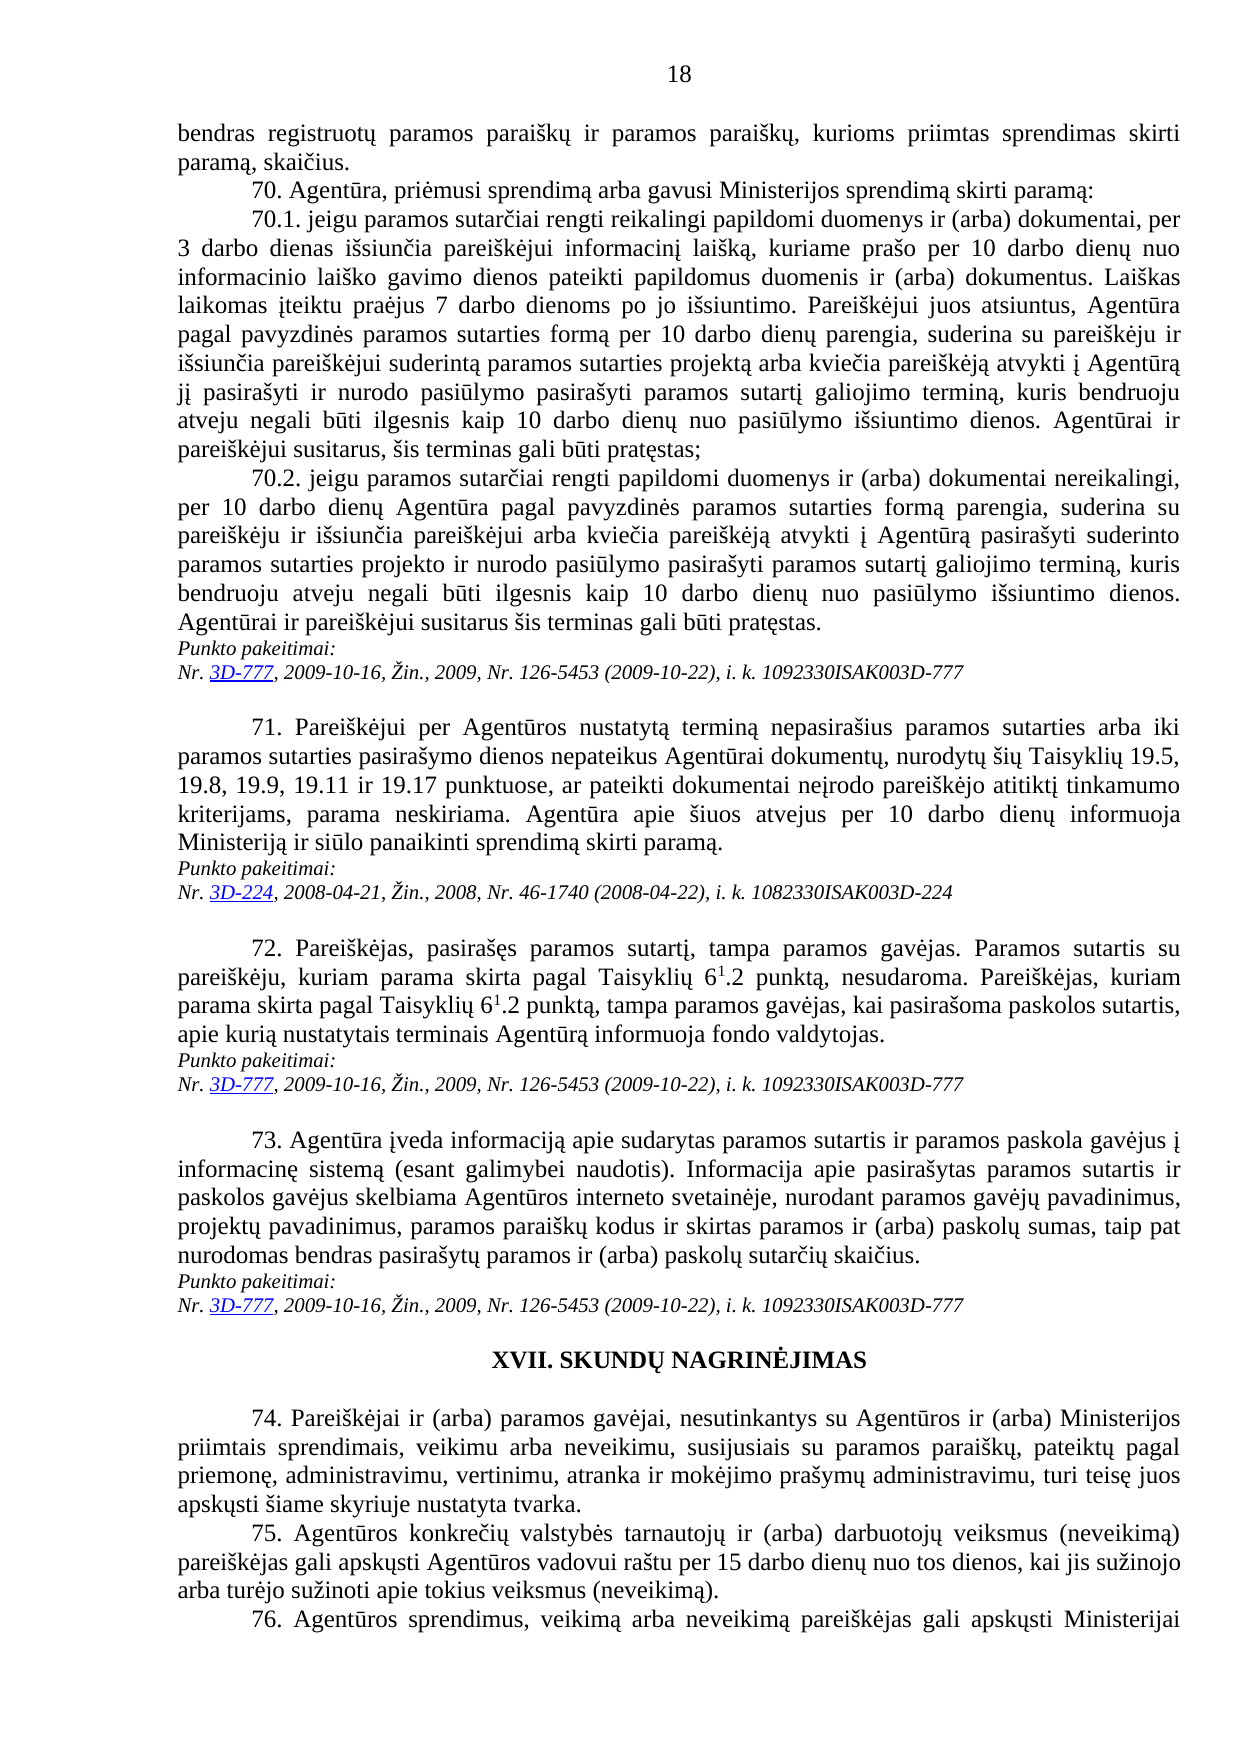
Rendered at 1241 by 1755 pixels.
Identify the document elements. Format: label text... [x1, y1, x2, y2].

text Punkto pakeitimai: [177, 636, 1181, 660]
text 71. Pareiškėjui per Agentūros nustatytą terminą nepasirašius paramos sutarties arba iki paramos sutarties pasirašymo dienos nepateikus Agentūrai dokumentų, nurodytų šių Taisyklių 19.5, 19.8, 19.9, 19.11 ir 19.17 punktuose, ar pateikti dokumentai neįrodo pareiškėjo atitiktį tinkamumo kriterijams, parama neskiriama. Agentūra apie šiuos atvejus per 10 darbo dienų informuoja Ministeriją ir siūlo panaikinti sprendimą skirti paramą. [177, 712, 1181, 856]
text 70.2. jeigu paramos sutarčiai rengti papildomi duomenys ir (arba) dokumentai nereikalingi, per 10 darbo dienų Agentūra pagal pavyzdinės paramos sutarties formą parengia, suderina su pareiškėju ir išsiunčia pareiškėjui arba kviečia pareiškėją atvykti į Agentūrą pasirašyti suderinto paramos sutarties projekto ir nurodo pasiūlymo pasirašyti paramos sutartį galiojimo terminą, kuris bendruoju atveju negali būti ilgesnis kaip 10 darbo dienų nuo pasiūlymo išsiuntimo dienos. Agentūrai ir pareiškėjui susitarus šis terminas gali būti pratęstas. [177, 463, 1181, 636]
text 70.1. jeigu paramos sutarčiai rengti reikalingi papildomi duomenys ir (arba) dokumentai, per 3 darbo dienas išsiunčia pareiškėjui informacinį laišką, kuriame prašo per 10 darbo dienų nuo informacinio laiško gavimo dienos pateikti papildomus duomenis ir (arba) dokumentus. Laiškas laikomas įteiktu praėjus 7 darbo dienoms po jo išsiuntimo. Pareiškėjui juos atsiuntus, Agentūra pagal pavyzdinės paramos sutarties formą per 10 darbo dienų parengia, suderina su pareiškėju ir išsiunčia pareiškėjui suderintą paramos sutarties projektą arba kviečia pareiškėją atvykti į Agentūrą jį pasirašyti ir nurodo pasiūlymo pasirašyti paramos sutartį galiojimo terminą, kuris bendruoju atveju negali būti ilgesnis kaip 10 darbo dienų nuo pasiūlymo išsiuntimo dienos. Agentūrai ir pareiškėjui susitarus, šis terminas gali būti pratęstas; [177, 204, 1181, 463]
text Nr. 3D-777, 2009-10-16, Žin., 2009, Nr. 126-5453 (2009-10-22), i. k. 1092330ISAK003D-777 [177, 1293, 1181, 1317]
text Nr. 3D-224, 2008-04-21, Žin., 2008, Nr. 46-1740 (2008-04-22), i. k. 1082330ISAK003D-224 [177, 880, 1181, 904]
text 76. Agentūros sprendimus, veikimą arba neveikimą pareiškėjas gali apskųsti Ministerijai [177, 1604, 1181, 1633]
text 70. Agentūra, priėmusi sprendimą arba gavusi Ministerijos sprendimą skirti paramą: [177, 176, 1181, 204]
text XVII. SKUNDŲ NAGRINĖJIMAS [177, 1346, 1181, 1374]
text 74. Pareiškėjai ir (arba) paramos gavėjai, nesutinkantys su Agentūros ir (arba) Ministerijos priimtais sprendimais, veikimu arba neveikimu, susijusiais su paramos paraiškų, pateiktų pagal priemonę, administravimu, vertinimu, atranka ir mokėjimo prašymų administravimu, turi teisę juos apskųsti šiame skyriuje nustatyta tvarka. [177, 1403, 1181, 1518]
text 75. Agentūros konkrečių valstybės tarnautojų ir (arba) darbuotojų veiksmus (neveikimą) pareiškėjas gali apskųsti Agentūros vadovui raštu per 15 darbo dienų nuo tos dienos, kai jis sužinojo arba turėjo sužinoti apie tokius veiksmus (neveikimą). [177, 1518, 1181, 1604]
text Nr. 3D-777, 2009-10-16, Žin., 2009, Nr. 126-5453 (2009-10-22), i. k. 1092330ISAK003D-777 [177, 660, 1181, 684]
text bendras registruotų paramos paraiškų ir paramos paraiškų, kurioms priimtas sprendimas skirti paramą, skaičius. [177, 118, 1181, 176]
text 73. Agentūra įveda informaciją apie sudarytas paramos sutartis ir paramos paskola gavėjus į informacinę sistemą (esant galimybei naudotis). Informacija apie pasirašytas paramos sutartis ir paskolos gavėjus skelbiama Agentūros interneto svetainėje, nurodant paramos gavėjų pavadinimus, projektų pavadinimus, paramos paraiškų kodus ir skirtas paramos ir (arba) paskolų sumas, taip pat nurodomas bendras pasirašytų paramos ir (arba) paskolų sutarčių skaičius. [177, 1125, 1181, 1269]
text Nr. 3D-777, 2009-10-16, Žin., 2009, Nr. 126-5453 (2009-10-22), i. k. 1092330ISAK003D-777 [177, 1072, 1181, 1096]
text Punkto pakeitimai: [177, 1269, 1181, 1293]
text 72. Pareiškėjas, pasirašęs paramos sutartį, tampa paramos gavėjas. Paramos sutartis su pareiškėju, kuriam parama skirta pagal Taisyklių 61.2 punktą, nesudaroma. Pareiškėjas, kuriam parama skirta pagal Taisyklių 61.2 punktą, tampa paramos gavėjas, kai pasirašoma paskolos sutartis, apie kurią nustatytais terminais Agentūrą informuoja fondo valdytojas. [177, 933, 1181, 1048]
text Punkto pakeitimai: [177, 1048, 1181, 1072]
text Punkto pakeitimai: [177, 856, 1181, 880]
